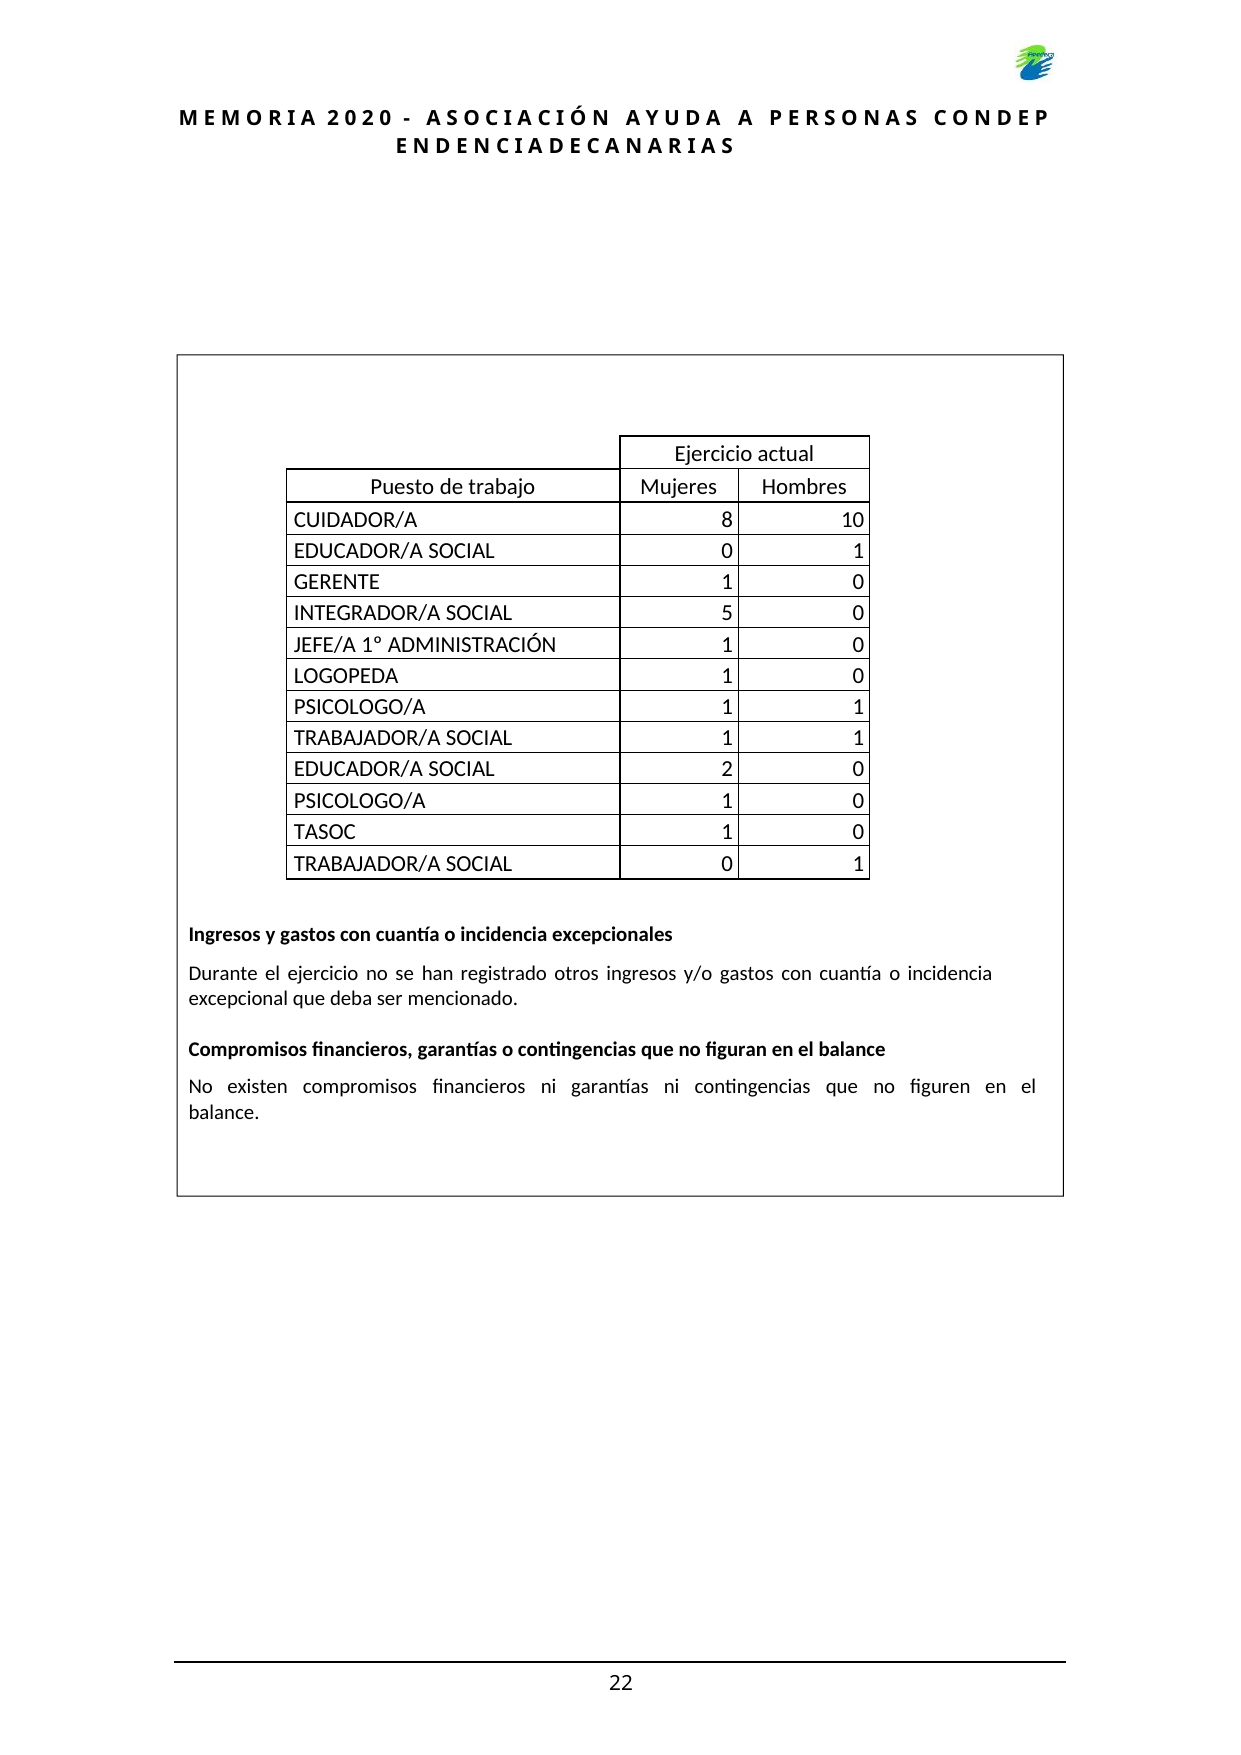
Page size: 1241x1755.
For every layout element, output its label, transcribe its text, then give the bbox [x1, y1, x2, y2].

table_cell PSICOLOGO/A [287, 784, 619, 814]
table_cell 1 [739, 722, 869, 752]
table_cell 5 [621, 597, 738, 627]
table_cell EDUCADOR/A SOCIAL [287, 535, 619, 565]
table_cell 8 [621, 503, 738, 533]
table_cell 1 [621, 628, 738, 658]
table_cell 0 [621, 846, 738, 878]
table_cell 2 [621, 753, 738, 783]
table_cell 10 [739, 503, 869, 533]
table_cell 0 [739, 597, 869, 627]
table_cell 0 [739, 566, 869, 596]
table_header [286, 435, 619, 468]
table_header Ejercicio actual [621, 437, 869, 468]
table_cell CUIDADOR/A [287, 503, 619, 533]
table_cell 1 [739, 846, 869, 878]
table_cell 0 [739, 628, 869, 658]
table_cell Puesto de trabajo [287, 470, 619, 501]
table_cell LOGOPEDA [287, 659, 619, 689]
table_cell INTEGRADOR/A SOCIAL [287, 597, 619, 627]
table_cell 1 [739, 535, 869, 565]
table_cell 1 [739, 691, 869, 721]
table_cell 0 [739, 815, 869, 845]
table_cell EDUCADOR/A SOCIAL [287, 753, 619, 783]
table_cell TRABAJADOR/A SOCIAL [287, 722, 619, 752]
table_cell 0 [739, 784, 869, 814]
table_cell 1 [621, 722, 738, 752]
table_cell 1 [621, 691, 738, 721]
table_cell 0 [621, 535, 738, 565]
table_cell GERENTE [287, 566, 619, 596]
table_cell TRABAJADOR/A SOCIAL [287, 846, 619, 878]
table_cell JEFE/A 1º ADMINISTRACIÓN [287, 628, 619, 658]
table_cell 1 [621, 815, 738, 845]
table_cell 1 [621, 566, 738, 596]
table_cell 0 [739, 659, 869, 689]
table_cell PSICOLOGO/A [287, 691, 619, 721]
table_cell 1 [621, 784, 738, 814]
table_cell 1 [621, 659, 738, 689]
table_cell Hombres [739, 469, 869, 501]
table_cell TASOC [287, 815, 619, 845]
table_cell 0 [739, 753, 869, 783]
table_cell Mujeres [621, 469, 738, 501]
